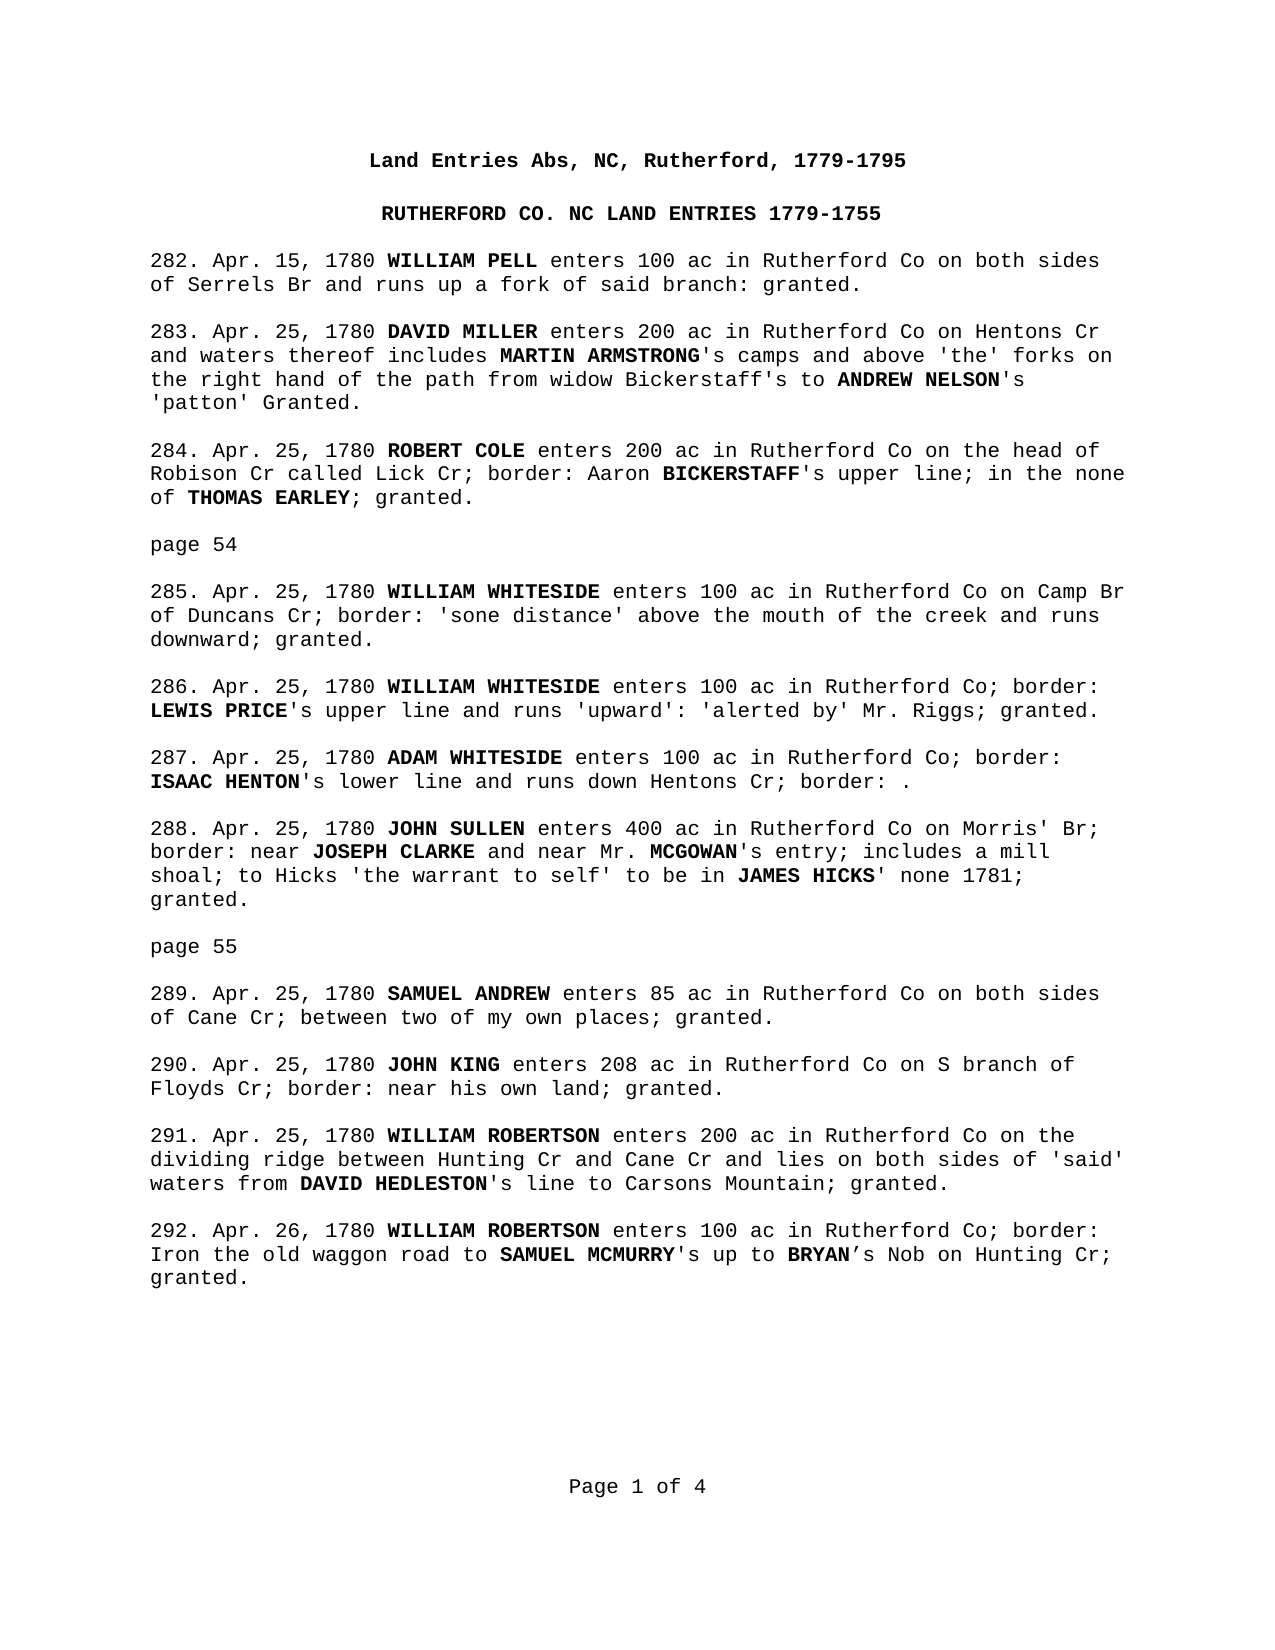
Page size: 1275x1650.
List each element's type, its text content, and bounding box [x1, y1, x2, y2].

text 288. Apr. 25, 1780 John Sullen enters 400 ac in Rutherford Co on Morris' Br; border: near Joseph Clarke and near Mr. McGowan's entry; includes a mill shoal; to Hicks 'the warrant to self' to be in James Hicks' none 1781; granted. [150, 818, 1125, 912]
text 282. Apr. 15, 1780 William Pell enters 100 ac in Rutherford Co on both sides of Serrels Br and runs up a fork of said branch: granted. [150, 250, 1125, 298]
text 292. Apr. 26, 1780 William Robertson enters 100 ac in Rutherford Co; border: Iron the old waggon road to Samuel McMurry's up to Bryan’s Nob on Hunting Cr; granted. [150, 1220, 1125, 1291]
text 291. Apr. 25, 1780 William Robertson enters 200 ac in Rutherford Co on the dividing ridge between Hunting Cr and Cane Cr and lies on both sides of 'said' waters from David Hedleston's line to Carsons Mountain; granted. [150, 1125, 1125, 1196]
text page 54 [150, 534, 1125, 558]
text 287. Apr. 25, 1780 Adam Whiteside enters 100 ac in Rutherford Co; border: Isaac Henton's lower line and runs down Hentons Cr; border: . [150, 747, 1125, 794]
text page 55 [150, 936, 1125, 960]
text 289. Apr. 25, 1780 Samuel Andrew enters 85 ac in Rutherford Co on both sides of Cane Cr; between two of my own places; granted. [150, 983, 1125, 1031]
text 286. Apr. 25, 1780 William Whiteside enters 100 ac in Rutherford Co; border: Lewis Price's upper line and runs 'upward': 'alerted by' Mr. Riggs; granted. [150, 676, 1125, 723]
text 283. Apr. 25, 1780 David Miller enters 200 ac in Rutherford Co on Hentons Cr and waters thereof includes Martin Armstrong's camps and above 'the' forks on the right hand of the path from widow Bickerstaff's to Andrew Nelson's 'patton' Granted. [150, 321, 1125, 416]
text RUTHERFORD CO. NC LAND ENTRIES 1779-1755 [150, 203, 1125, 227]
text 284. Apr. 25, 1780 Robert Cole enters 200 ac in Rutherford Co on the head of Robison Cr called Lick Cr; border: Aaron Bickerstaff's upper line; in the none of Thomas Earley; granted. [150, 439, 1125, 511]
text 285. Apr. 25, 1780 William Whiteside enters 100 ac in Rutherford Co on Camp Br of Duncans Cr; border: 'sone distance' above the mouth of the creek and runs downward; granted. [150, 581, 1125, 652]
text 290. Apr. 25, 1780 John King enters 208 ac in Rutherford Co on S branch of Floyds Cr; border: near his own land; granted. [150, 1054, 1125, 1102]
